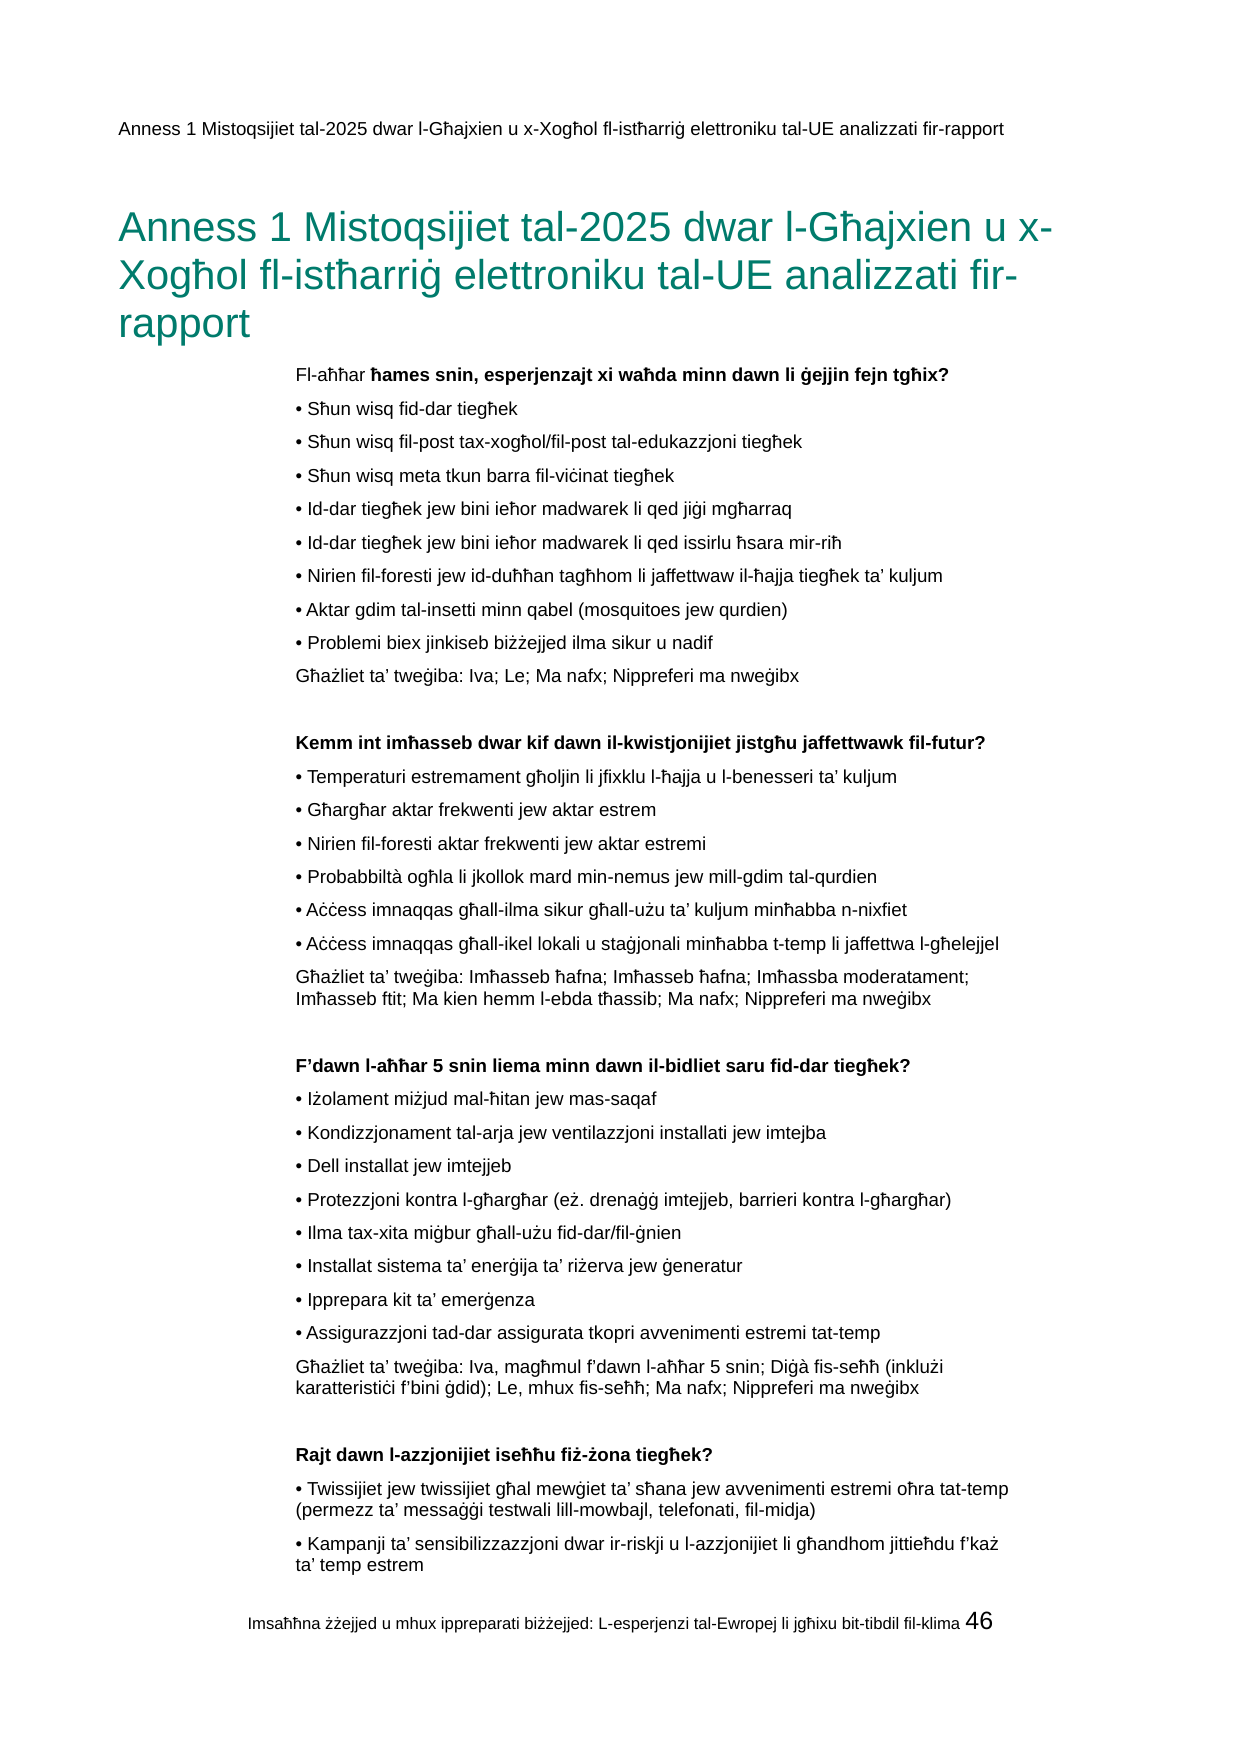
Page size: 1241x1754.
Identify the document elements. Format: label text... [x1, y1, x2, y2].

text Għażliet ta’ tweġiba: Imħasseb ħafna; Imħasseb ħafna; Imħassba moderatament; Imħasseb ftit; Ma kien hemm l-ebda tħassib; Ma nafx; Nippreferi ma nweġibx [295, 966, 1022, 1009]
text • Sħun wisq fid-dar tiegħek [295, 398, 1022, 419]
text • Aktar gdim tal-insetti minn qabel (mosquitoes jew qurdien) [295, 598, 1022, 620]
text F’dawn l-aħħar 5 snin liema minn dawn il-bidliet saru fid-dar tiegħek? [295, 1054, 1022, 1076]
text • Aċċess imnaqqas għall-ikel lokali u staġjonali minħabba t-temp li jaffettwa l-għelejjel [295, 933, 1022, 954]
text • Għargħar aktar frekwenti jew aktar estrem [295, 799, 1022, 821]
text • Id-dar tiegħek jew bini ieħor madwarek li qed issirlu ħsara mir-riħ [295, 531, 1022, 553]
text • Problemi biex jinkiseb biżżejjed ilma sikur u nadif [295, 632, 1022, 653]
text • Kampanji ta’ sensibilizzazzjoni dwar ir-riskji u l-azzjonijiet li għandhom jittieħdu f’każ ta’ temp estrem [295, 1532, 1022, 1576]
text • Sħun wisq meta tkun barra fil-viċinat tiegħek [295, 464, 1022, 486]
text • Aċċess imnaqqas għall-ilma sikur għall-użu ta’ kuljum minħabba n-nixfiet [295, 899, 1022, 921]
text • Nirien fil-foresti aktar frekwenti jew aktar estremi [295, 832, 1022, 854]
text • Sħun wisq fil-post tax-xogħol/fil-post tal-edukazzjoni tiegħek [295, 431, 1022, 453]
text • Id-dar tiegħek jew bini ieħor madwarek li qed jiġi mgħarraq [295, 498, 1022, 519]
text • Iżolament miżjud mal-ħitan jew mas-saqaf [295, 1088, 1022, 1109]
text Fl-aħħar ħames snin, esperjenzajt xi waħda minn dawn li ġejjin fejn tgħix? [295, 364, 1022, 386]
text • Twissijiet jew twissijiet għal mewġiet ta’ sħana jew avvenimenti estremi oħra tat-temp (permezz ta’ messaġġi testwali lill-mowbajl, telefonati, fil-midja) [295, 1477, 1022, 1521]
text • Probabbiltà ogħla li jkollok mard min-nemus jew mill-gdim tal-qurdien [295, 866, 1022, 887]
text • Installat sistema ta’ enerġija ta’ riżerva jew ġeneratur [295, 1255, 1022, 1277]
text • Protezzjoni kontra l-għargħar (eż. drenaġġ imtejjeb, barrieri kontra l-għargħar) [295, 1188, 1022, 1210]
text Kemm int imħasseb dwar kif dawn il-kwistjonijiet jistgħu jaffettwawk fil-futur? [295, 732, 1022, 754]
text • Dell installat jew imtejjeb [295, 1155, 1022, 1176]
subtitle Anness 1 Mistoqsijiet tal-2025 dwar l-Għajxien u x-Xogħol fl-istħarriġ elettroniku tal-UE analizzati fir-rapport [118, 202, 1122, 346]
text Għażliet ta’ tweġiba: Iva; Le; Ma nafx; Nippreferi ma nweġibx [295, 665, 1022, 687]
text • Ipprepara kit ta’ emerġenza [295, 1289, 1022, 1310]
text • Kondizzjonament tal-arja jew ventilazzjoni installati jew imtejba [295, 1121, 1022, 1143]
text Rajt dawn l-azzjonijiet iseħħu fiż-żona tiegħek? [295, 1444, 1022, 1466]
text • Ilma tax-xita miġbur għall-użu fid-dar/fil-ġnien [295, 1222, 1022, 1243]
text • Temperaturi estremament għoljin li jfixklu l-ħajja u l-benesseri ta’ kuljum [295, 766, 1022, 787]
text • Nirien fil-foresti jew id-duħħan tagħhom li jaffettwaw il-ħajja tiegħek ta’ kuljum [295, 565, 1022, 586]
text Għażliet ta’ tweġiba: Iva, magħmul f’dawn l-aħħar 5 snin; Diġà fis-seħħ (inklużi karatteristiċi f’bini ġdid); Le, mhux fis-seħħ; Ma nafx; Nippreferi ma nweġibx [295, 1356, 1022, 1399]
text • Assigurazzjoni tad-dar assigurata tkopri avvenimenti estremi tat-temp [295, 1322, 1022, 1344]
